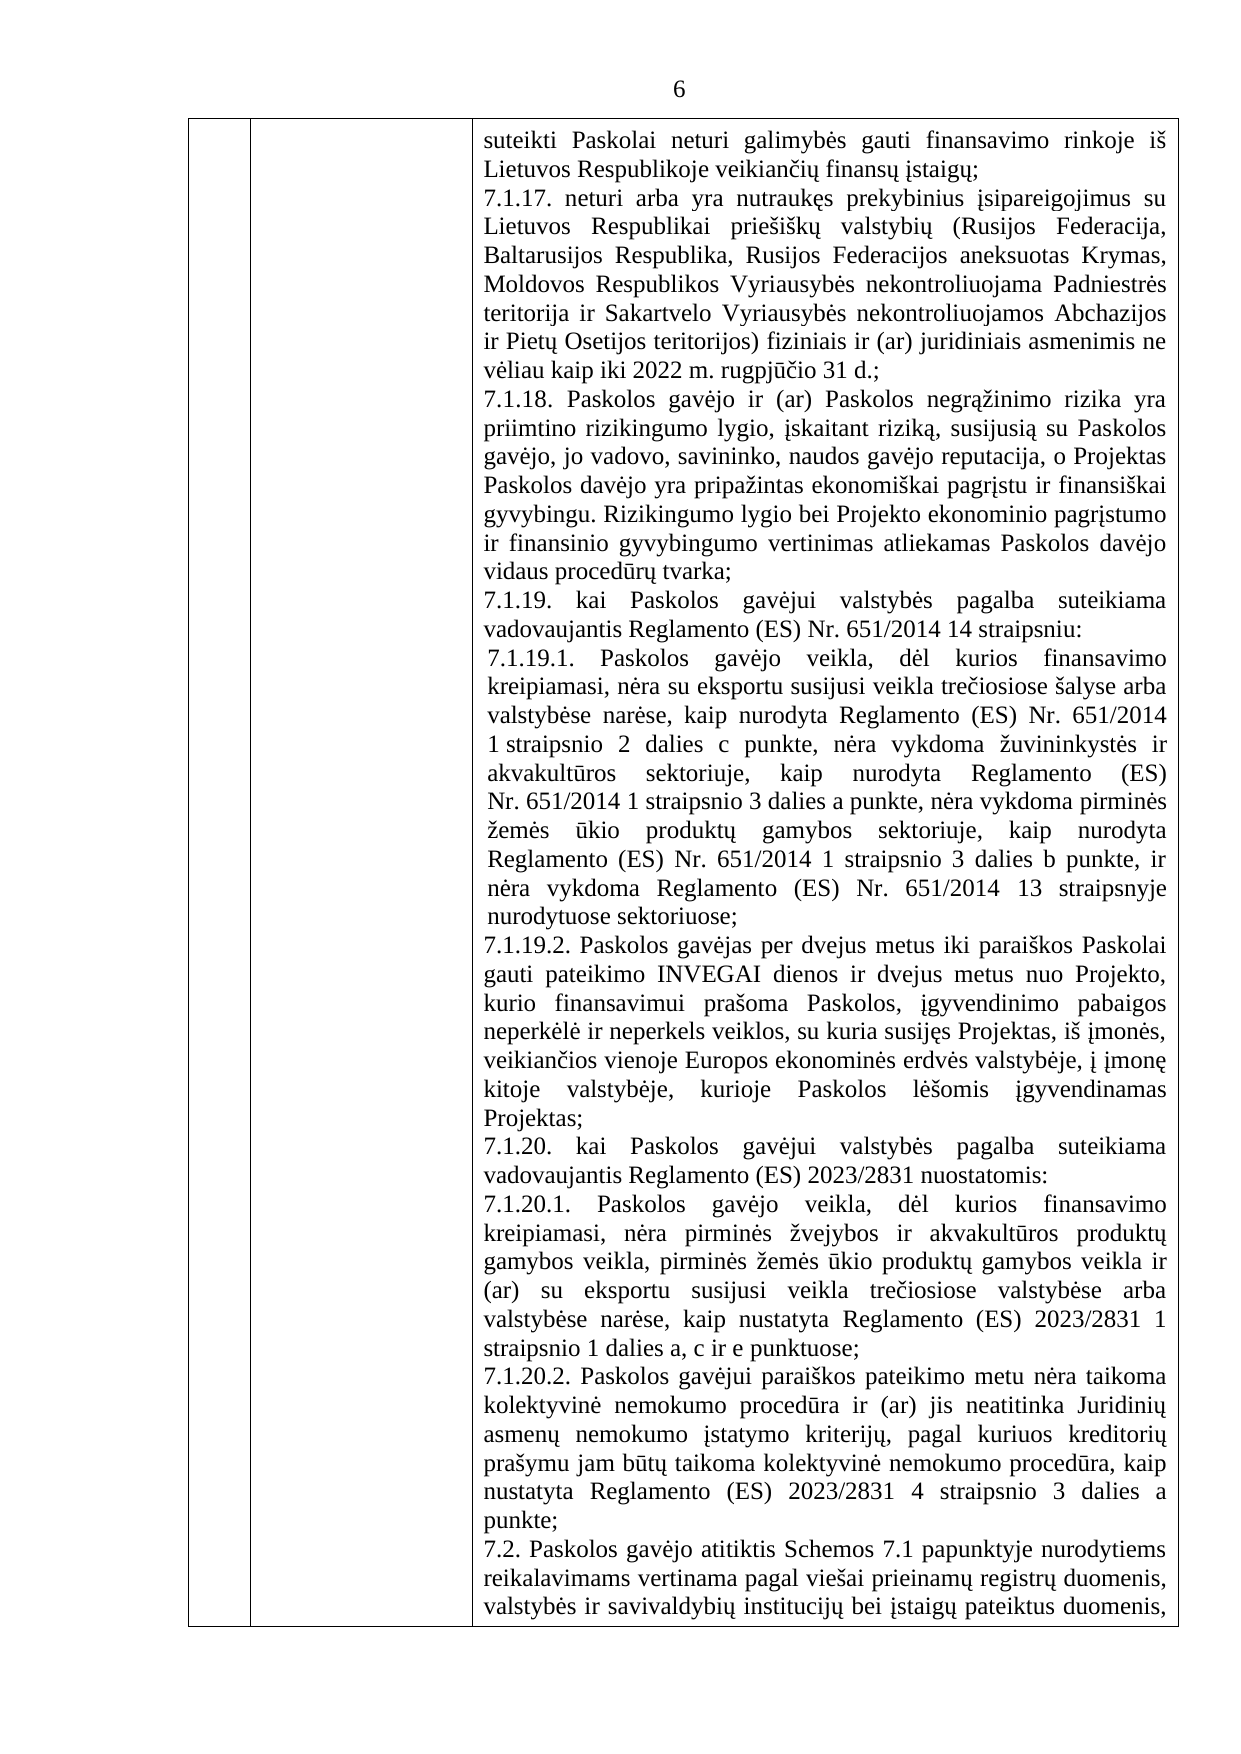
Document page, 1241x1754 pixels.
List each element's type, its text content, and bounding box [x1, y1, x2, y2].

table_cell [189, 119, 250, 1626]
table_cell [251, 119, 472, 1626]
table_cell suteikti Paskolai neturi galimybės gauti finansavimo rinkoje iš Lietuvos Respublikoje veikiančių finansų įstaigų; 7.1.17. neturi arba yra nutraukęs prekybinius įsipareigojimus su Lietuvos Respublikai priešiškų valstybių (Rusijos Federacija, Baltarusijos Respublika, Rusijos Federacijos aneksuotas Krymas, Moldovos Respublikos Vyriausybės nekontroliuojama Padniestrės teritorija ir Sakartvelo Vyriausybės nekontroliuojamos Abchazijos ir Pietų Osetijos teritorijos) fiziniais ir (ar) juridiniais asmenimis ne vėliau kaip iki 2022 m. rugpjūčio 31 d.; 7.1.18. Paskolos gavėjo ir (ar) Paskolos negrąžinimo rizika yra priimtino rizikingumo lygio, įskaitant riziką, susijusią su Paskolos gavėjo, jo vadovo, savininko, naudos gavėjo reputacija, o Projektas Paskolos davėjo yra pripažintas ekonomiškai pagrįstu ir finansiškai gyvybingu. Rizikingumo lygio bei Projekto ekonominio pagrįstumo ir finansinio gyvybingumo vertinimas atliekamas Paskolos davėjo vidaus procedūrų tvarka; 7.1.19. kai Paskolos gavėjui valstybės pagalba suteikiama vadovaujantis Reglamento (ES) Nr. 651/2014 14 straipsniu: 7.1.19.1. Paskolos gavėjo veikla, dėl kurios finansavimo kreipiamasi, nėra su eksportu susijusi veikla trečiosiose šalyse arba valstybėse narėse, kaip nurodyta Reglamento (ES) Nr. 651/2014 1 straipsnio 2 dalies c punkte, nėra vykdoma žuvininkystės ir akvakultūros sektoriuje, kaip nurodyta Reglamento (ES) Nr. 651/2014 1 straipsnio 3 dalies a punkte, nėra vykdoma pirminės žemės ūkio produktų gamybos sektoriuje, kaip nurodyta Reglamento (ES) Nr. 651/2014 1 straipsnio 3 dalies b punkte, ir nėra vykdoma Reglamento (ES) Nr. 651/2014 13 straipsnyje nurodytuose sektoriuose; 7.1.19.2. Paskolos gavėjas per dvejus metus iki paraiškos Paskolai gauti pateikimo INVEGAI dienos ir dvejus metus nuo Projekto, kurio finansavimui prašoma Paskolos, įgyvendinimo pabaigos neperkėlė ir neperkels veiklos, su kuria susijęs Projektas, iš įmonės, veikiančios vienoje Europos ekonominės erdvės valstybėje, į įmonę kitoje valstybėje, kurioje Paskolos lėšomis įgyvendinamas Projektas; 7.1.20. kai Paskolos gavėjui valstybės pagalba suteikiama vadovaujantis Reglamento (ES) 2023/2831 nuostatomis: 7.1.20.1. Paskolos gavėjo veikla, dėl kurios finansavimo kreipiamasi, nėra pirminės žvejybos ir akvakultūros produktų gamybos veikla, pirminės žemės ūkio produktų gamybos veikla ir (ar) su eksportu susijusi veikla trečiosiose valstybėse arba valstybėse narėse, kaip nustatyta Reglamento (ES) 2023/2831 1 straipsnio 1 dalies a, c ir e punktuose; 7.1.20.2. Paskolos gavėjui paraiškos pateikimo metu nėra taikoma kolektyvinė nemokumo procedūra ir (ar) jis neatitinka Juridinių asmenų nemokumo įstatymo kriterijų, pagal kuriuos kreditorių prašymu jam būtų taikoma kolektyvinė nemokumo procedūra, kaip nustatyta Reglamento (ES) 2023/2831 4 straipsnio 3 dalies a punkte; 7.2. Paskolos gavėjo atitiktis Schemos 7.1 papunktyje nurodytiems reikalavimams vertinama pagal viešai prieinamų registrų duomenis, valstybės ir savivaldybių institucijų bei įstaigų pateiktus duomenis, [473, 119, 1178, 1626]
